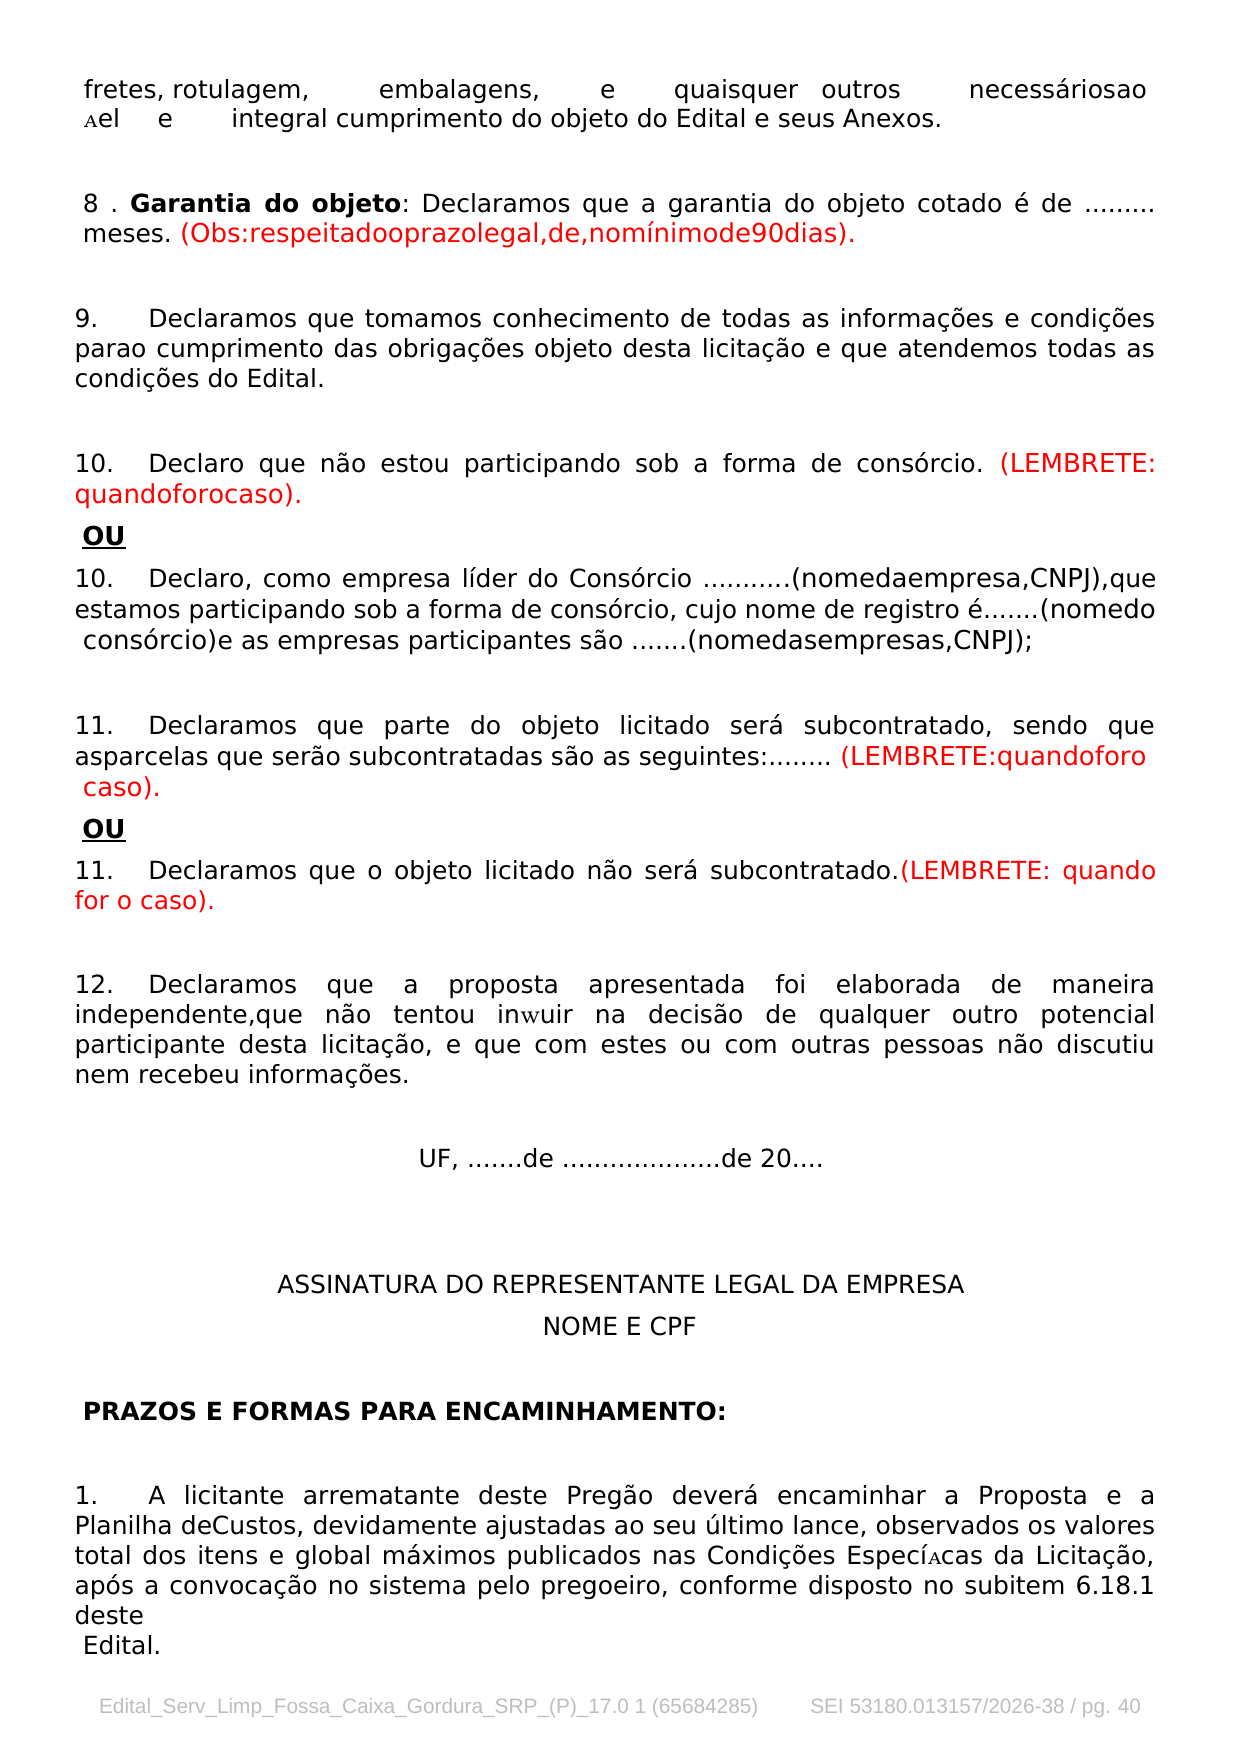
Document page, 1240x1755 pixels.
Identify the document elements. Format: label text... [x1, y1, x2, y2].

text NOME E CPF [85, 1313, 1154, 1342]
text UF, .......de ....................de 20.... [85, 1144, 1156, 1173]
list A licitante arrematante deste Pregão deverá encaminhar a Proposta e a Planilha deCustos, devidamente ajustadas ao seu último lance, observados os valores total dos itens e global máximos publicados nas Condições Especícas da Licitação, após a convocação no sistema pelo pregoeiro, conforme disposto no subitem 6.18.1 deste [74, 1481, 1156, 1630]
text 8 . Garantia do objeto: Declaramos que a garantia do objeto cotado é de ......... meses. (Obs:respeitadooprazolegal,de,nomínimode90dias). [83, 189, 1156, 249]
text ASSINATURA DO REPRESENTANTE LEGAL DA EMPRESA [85, 1270, 1157, 1299]
list Declaramos que o objeto licitado não será subcontratado.(LEMBRETE: quando for o caso). [74, 856, 1156, 915]
subtitle OU [82, 814, 1165, 844]
text PRAZOS E FORMAS PARA ENCAMINHAMENTO: [83, 1397, 1165, 1426]
list Declaro que não estou participando sob a forma de consórcio. (LEMBRETE: quandoforocaso). [74, 448, 1156, 509]
list Declaramos que a proposta apresentada foi elaborada de maneira independente,que não tentou inuir na decisão de qualquer outro potencial participante desta licitação, e que com estes ou com outras pessoas não discutiu nem recebeu informações. [74, 970, 1156, 1089]
text fretes, rotulagem, embalagens, e quaisquer outros necessários ao el e integral cumprimento do objeto do Edital e seus Anexos. [83, 75, 1165, 134]
list Declaro, como empresa líder do Consórcio ...........(nomedaempresa,CNPJ),que estamos participando sob a forma de consórcio, cujo nome de registro é.......(nomedo [74, 563, 1156, 625]
text Edital. [83, 1631, 1156, 1660]
list Declaramos que tomamos conhecimento de todas as informações e condições parao cumprimento das obrigações objeto desta licitação e que atendemos todas as condições do Edital. [74, 304, 1156, 393]
text caso). [83, 772, 1165, 802]
subtitle OU [82, 521, 1165, 552]
list Declaramos que parte do objeto licitado será subcontratado, sendo que asparcelas que serão subcontratadas são as seguintes:........ (LEMBRETE:quandoforo [74, 711, 1156, 771]
text consórcio)e as empresas participantes são .......(nomedasempresas,CNPJ); [83, 626, 1156, 656]
